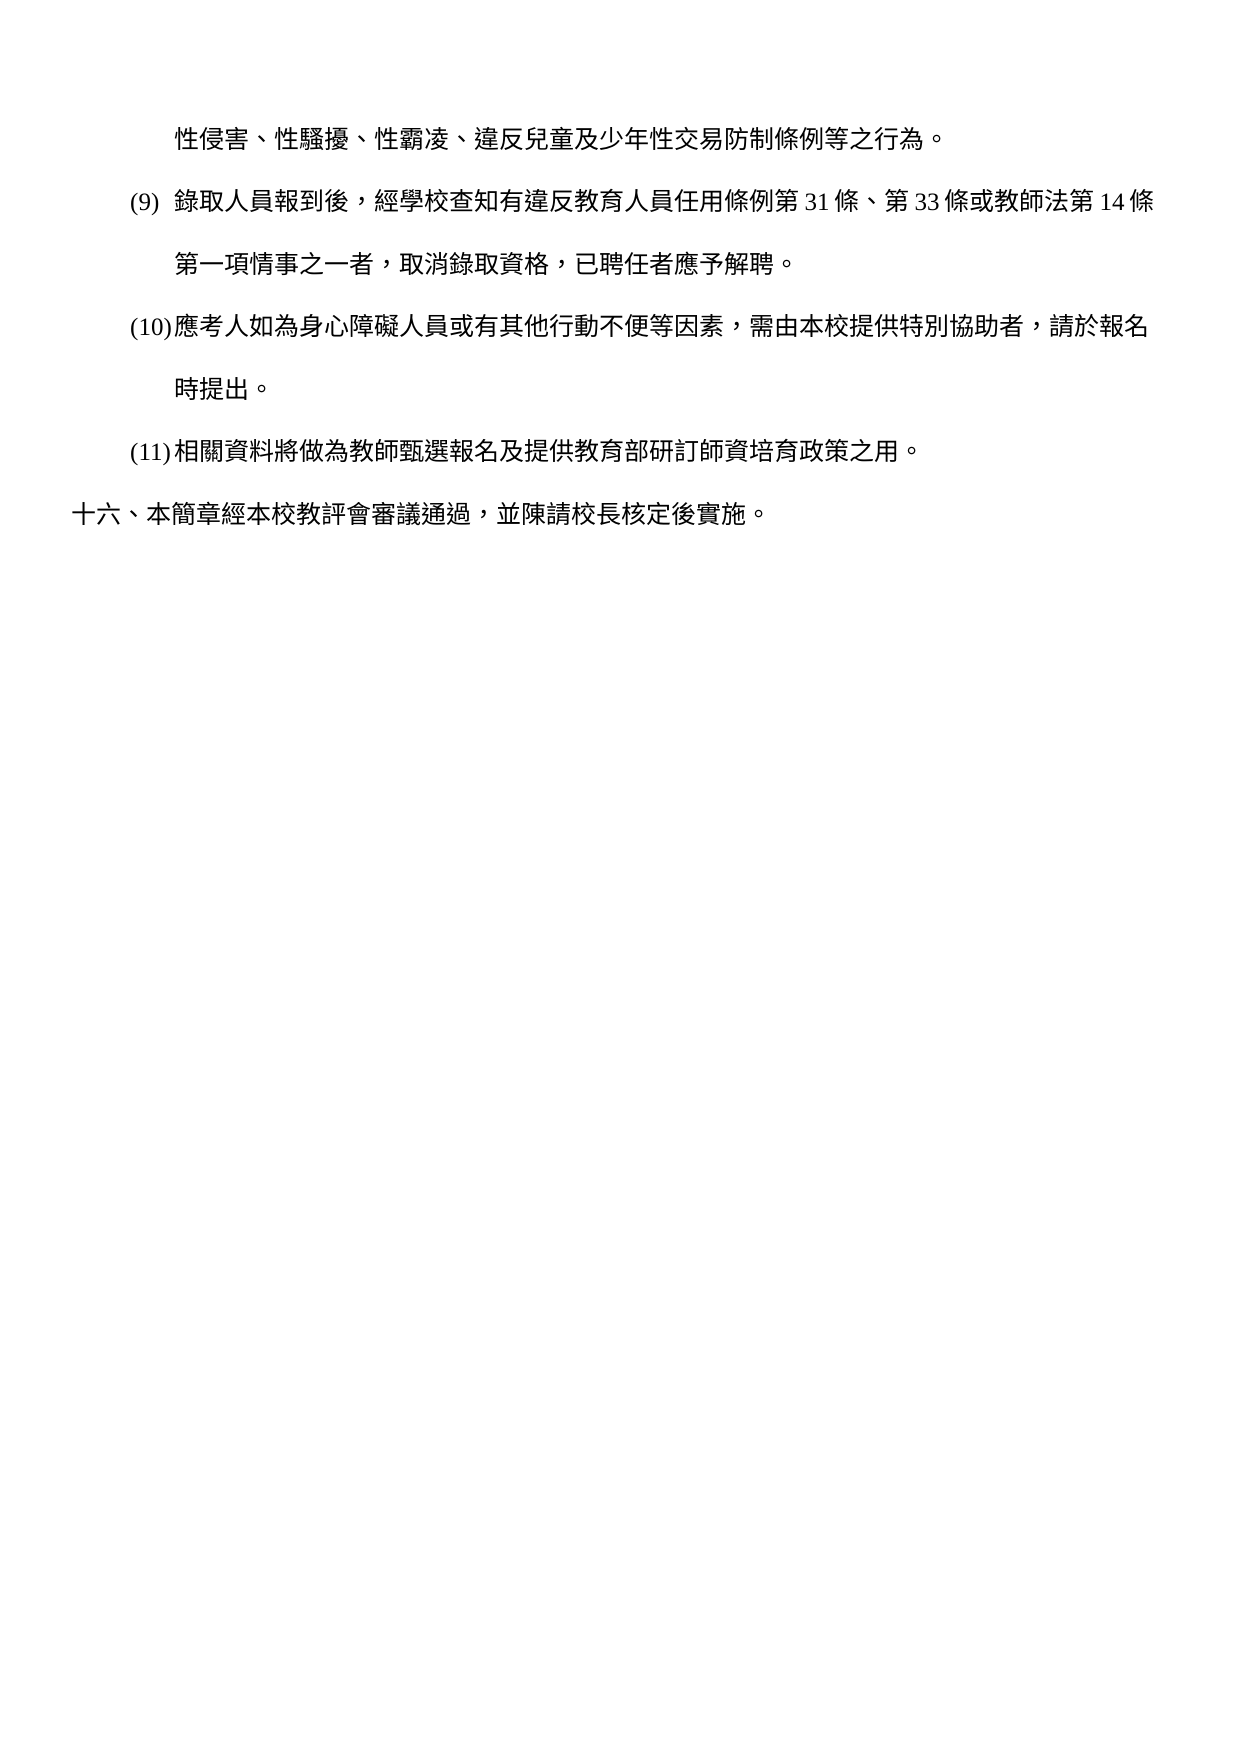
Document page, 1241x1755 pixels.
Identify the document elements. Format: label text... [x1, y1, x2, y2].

text 十六、本簡章經本校教評會審議通過，並陳請校長核定後實施。 [71, 471, 1169, 533]
list 相關資料將做為教師甄選報名及提供教育部研訂師資培育政策之用。 [130, 408, 1169, 471]
list 性侵害、性騷擾、性霸凌、違反兒童及少年性交易防制條例等之行為。 [130, 96, 1169, 158]
list 錄取人員報到後，經學校查知有違反教育人員任用條例第31條、第33條或教師法第14條第一項情事之一者，取消錄取資格，已聘任者應予解聘。 [130, 158, 1169, 283]
list 應考人如為身心障礙人員或有其他行動不便等因素，需由本校提供特別協助者，請於報名時提出。 [130, 283, 1169, 408]
